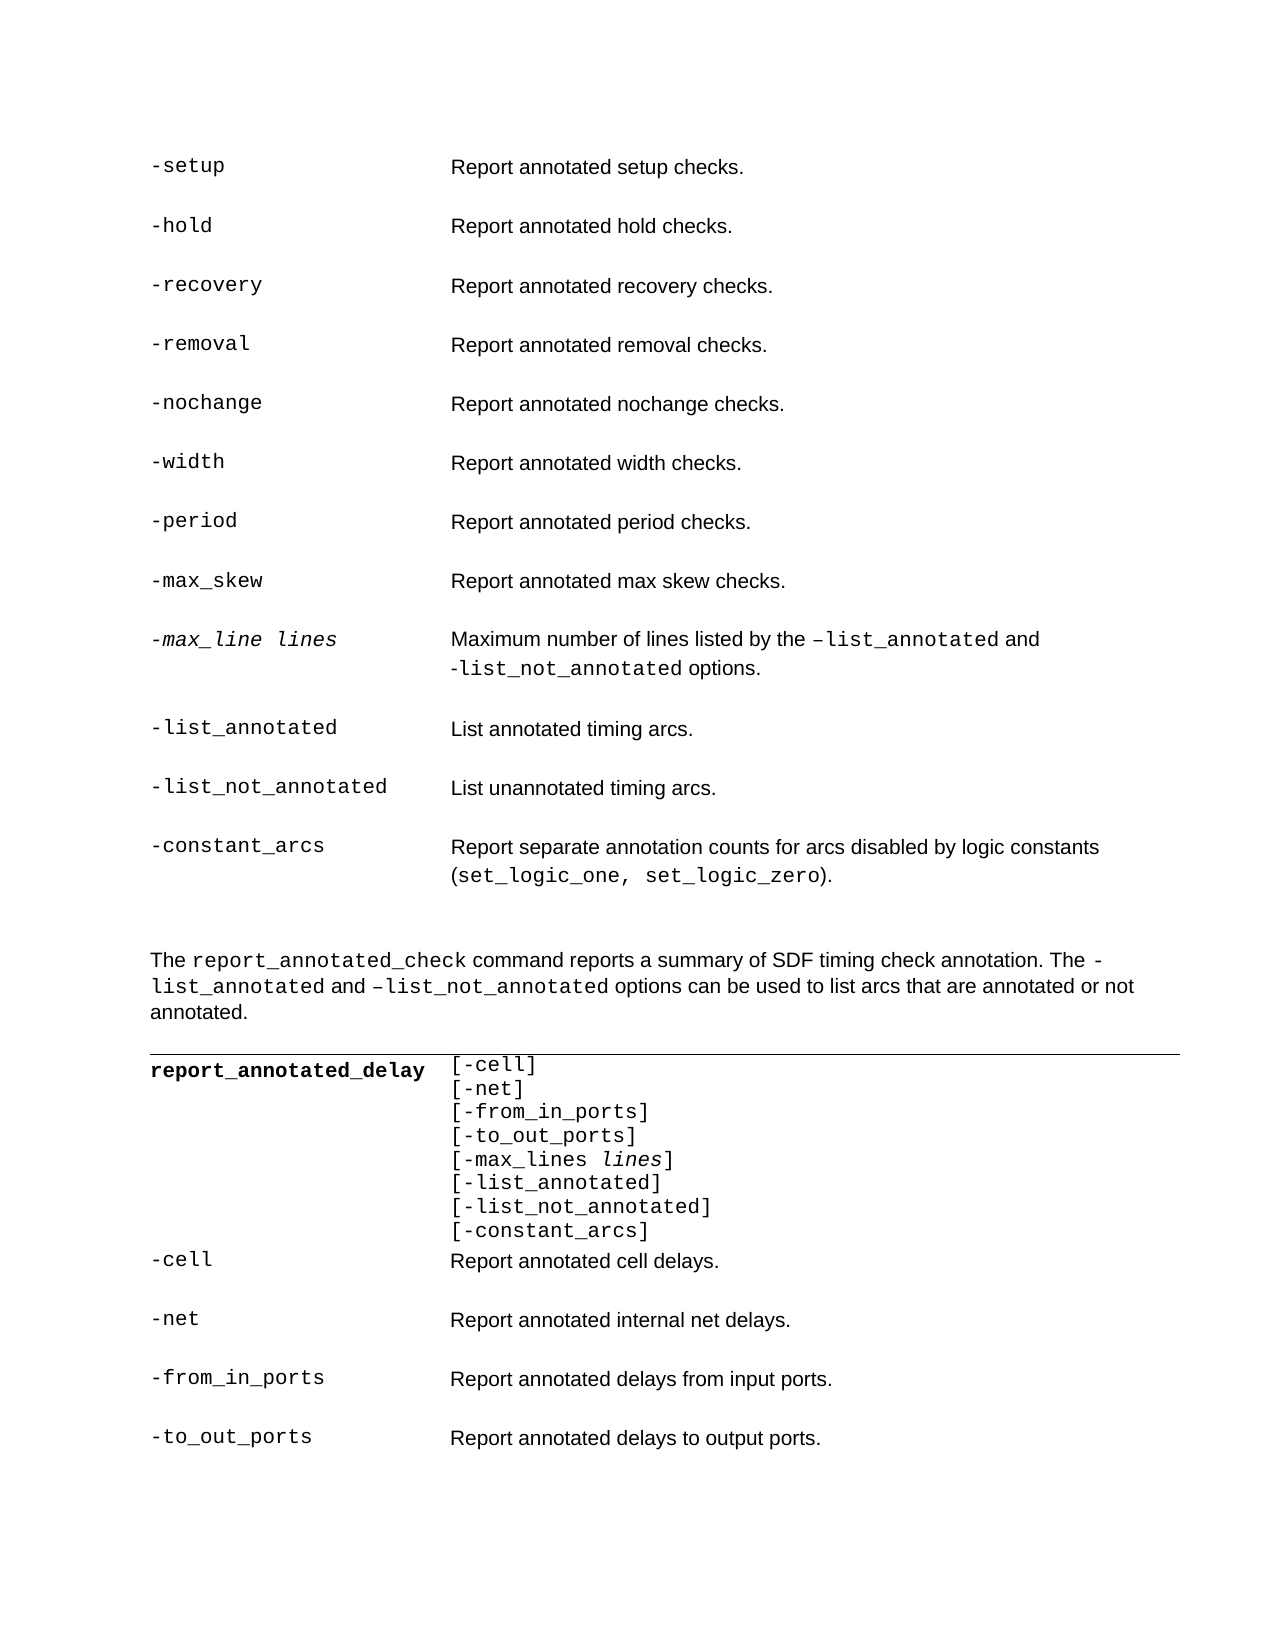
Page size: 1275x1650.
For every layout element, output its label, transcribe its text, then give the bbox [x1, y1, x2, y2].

table_cell Report annotated max skew checks. [451, 564, 1180, 623]
table_cell -net [150, 1303, 450, 1362]
table_cell -width [150, 446, 451, 505]
table_cell -to_out_ports [150, 1421, 450, 1480]
table_cell Report separate annotation counts for arcs disabled by logic constants (set_logic_one, set_logic_zero). [451, 830, 1180, 918]
text The report_annotated_check command reports a summary of SDF timing check annotation. The -list_annotated and –list_not_annotated options can be used to list arcs that are annotated or not annotated. [150, 948, 1180, 1024]
table_cell Report annotated cell delays. [450, 1243, 1180, 1302]
table_cell List unannotated timing arcs. [451, 771, 1180, 830]
table_cell Maximum number of lines listed by the –list_annotated and ‑list_not_annotated options. [451, 623, 1180, 712]
table_cell -hold [150, 209, 451, 268]
table_cell -list_annotated [150, 712, 451, 771]
table_cell List annotated timing arcs. [451, 712, 1180, 771]
table_cell -max_line lines [150, 623, 451, 712]
table_cell Report annotated width checks. [451, 446, 1180, 505]
table_cell -constant_arcs [150, 830, 451, 918]
table_header report_annotated_delay [150, 1055, 450, 1243]
table_cell -cell [150, 1243, 450, 1302]
table_cell Report annotated removal checks. [451, 328, 1180, 387]
table_cell -removal [150, 328, 451, 387]
table_cell -from_in_ports [150, 1362, 450, 1421]
table_cell Report annotated hold checks. [451, 209, 1180, 268]
table_cell -setup [150, 150, 451, 209]
table_cell -list_not_annotated [150, 771, 451, 830]
table_header [-cell] [-net] [-from_in_ports] [-to_out_ports] [-max_lines lines] [-list_annotated] [-list_not_annotated] [-constant_arcs] [450, 1055, 1180, 1243]
table_cell -max_skew [150, 564, 451, 623]
table_cell Report annotated nochange checks. [451, 387, 1180, 446]
table_cell Report annotated setup checks. [451, 150, 1180, 209]
table_cell Report annotated recovery checks. [451, 268, 1180, 327]
table_cell -nochange [150, 387, 451, 446]
table_cell Report annotated period checks. [451, 505, 1180, 564]
table_cell Report annotated delays from input ports. [450, 1362, 1180, 1421]
table_cell -period [150, 505, 451, 564]
table_cell Report annotated internal net delays. [450, 1303, 1180, 1362]
table_cell Report annotated delays to output ports. [450, 1421, 1180, 1480]
table_cell -recovery [150, 268, 451, 327]
